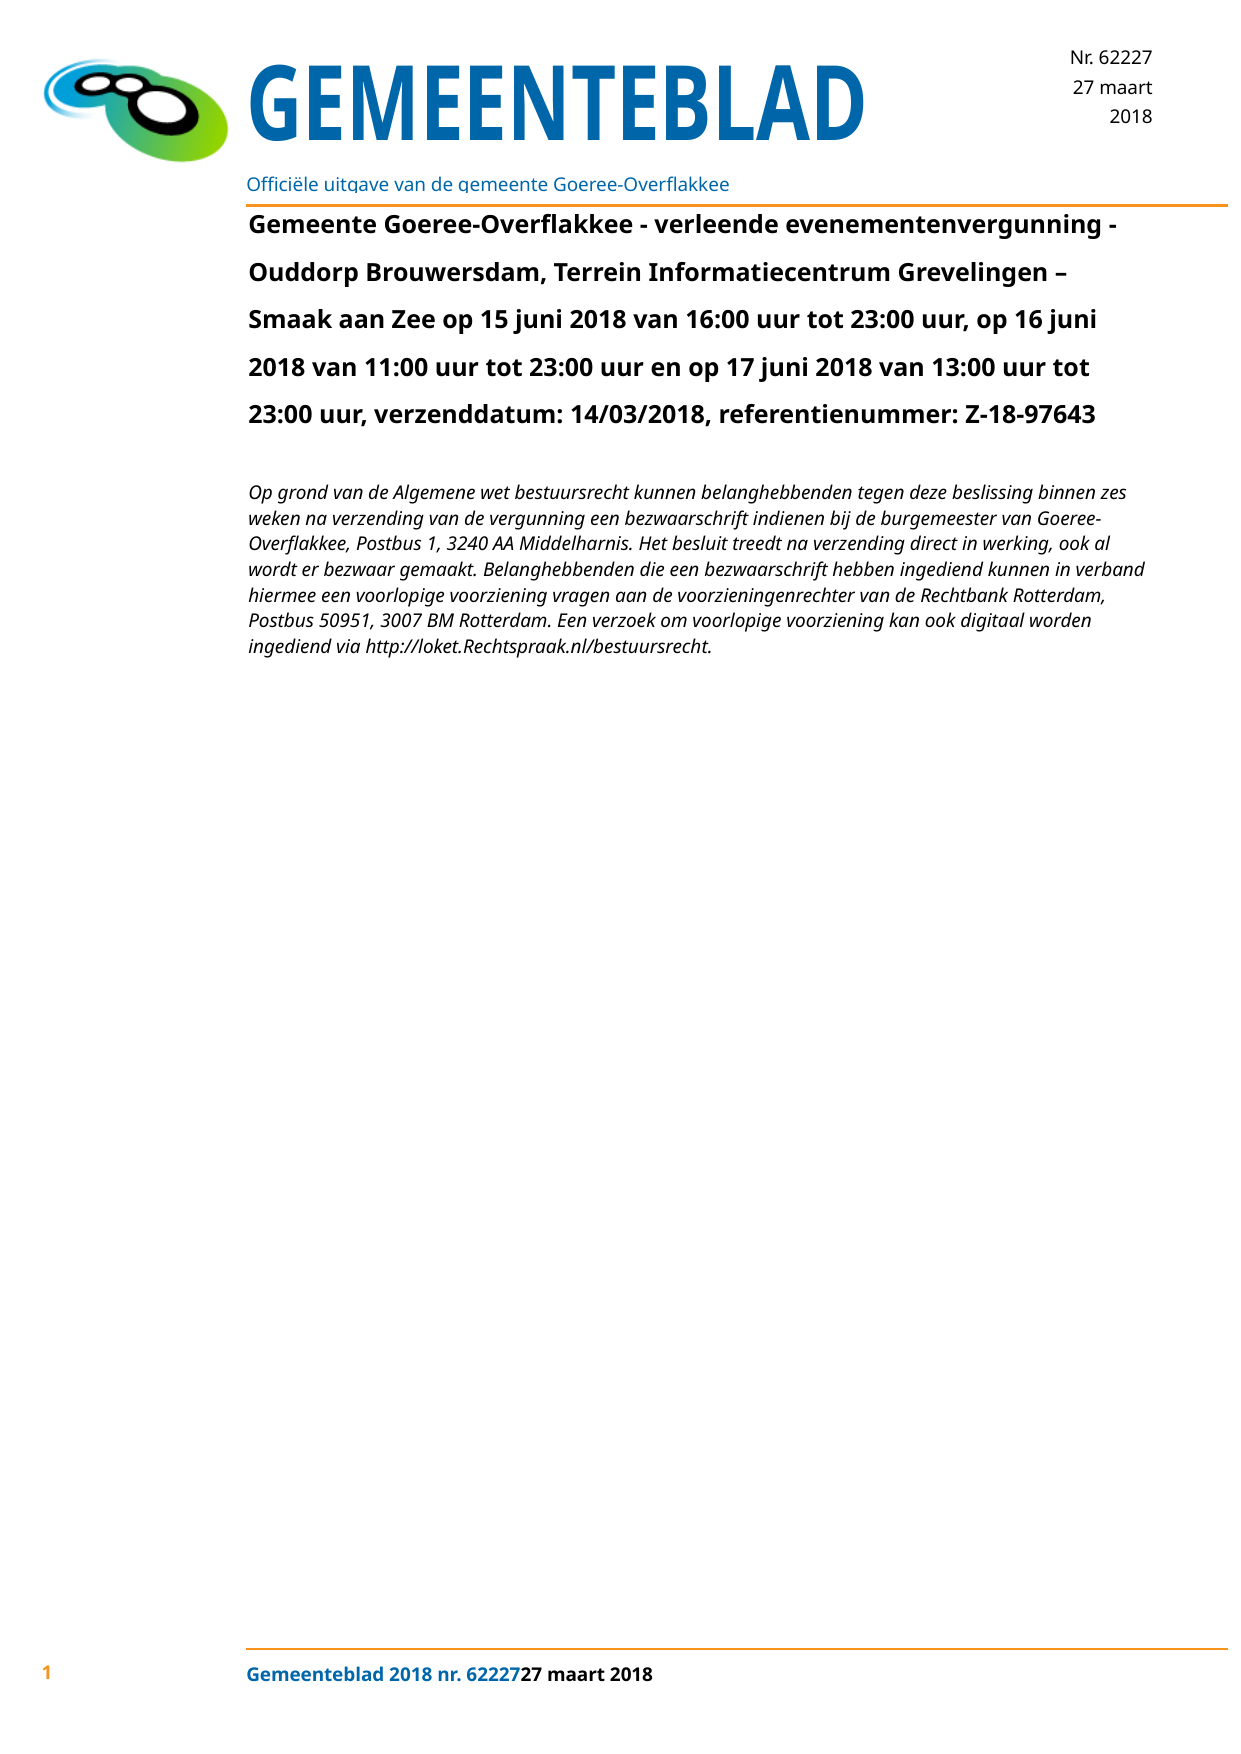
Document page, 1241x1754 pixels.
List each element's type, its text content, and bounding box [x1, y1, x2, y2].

text Gemeente Goeree-Overflakkee - verleende evenementenvergunning - Ouddorp Brouwersdam, Terrein Informatiecentrum Grevelingen – Smaak aan Zee op 15 juni 2018 van 16:00 uur tot 23:00 uur, op 16 juni 2018 van 11:00 uur tot 23:00 uur en op 17 juni 2018 van 13:00 uur tot 23:00 uur, verzenddatum: 14/03/2018, referentienummer: Z-18-97643 [248, 207, 1152, 431]
text Op grond van de Algemene wet bestuursrecht kunnen belanghebbenden tegen deze beslissing binnen zes weken na verzending van de vergunning een bezwaarschrift indienen bij de burgemeester van Goeree-Overflakkee, Postbus 1, 3240 AA Middelharnis. Het besluit treedt na verzending direct in werking, ook al wordt er bezwaar gemaakt. Belanghebbenden die een bezwaarschrift hebben ingediend kunnen in verband hiermee een voorlopige voorziening vragen aan de voorzieningenrechter van de Rechtbank Rotterdam, Postbus 50951, 3007 BM Rotterdam. Een verzoek om voorlopige voorziening kan ook digitaal worden ingediend via http://loket.Rechtspraak.nl/bestuursrecht. [248, 479, 1152, 659]
picture [41, 47, 231, 172]
